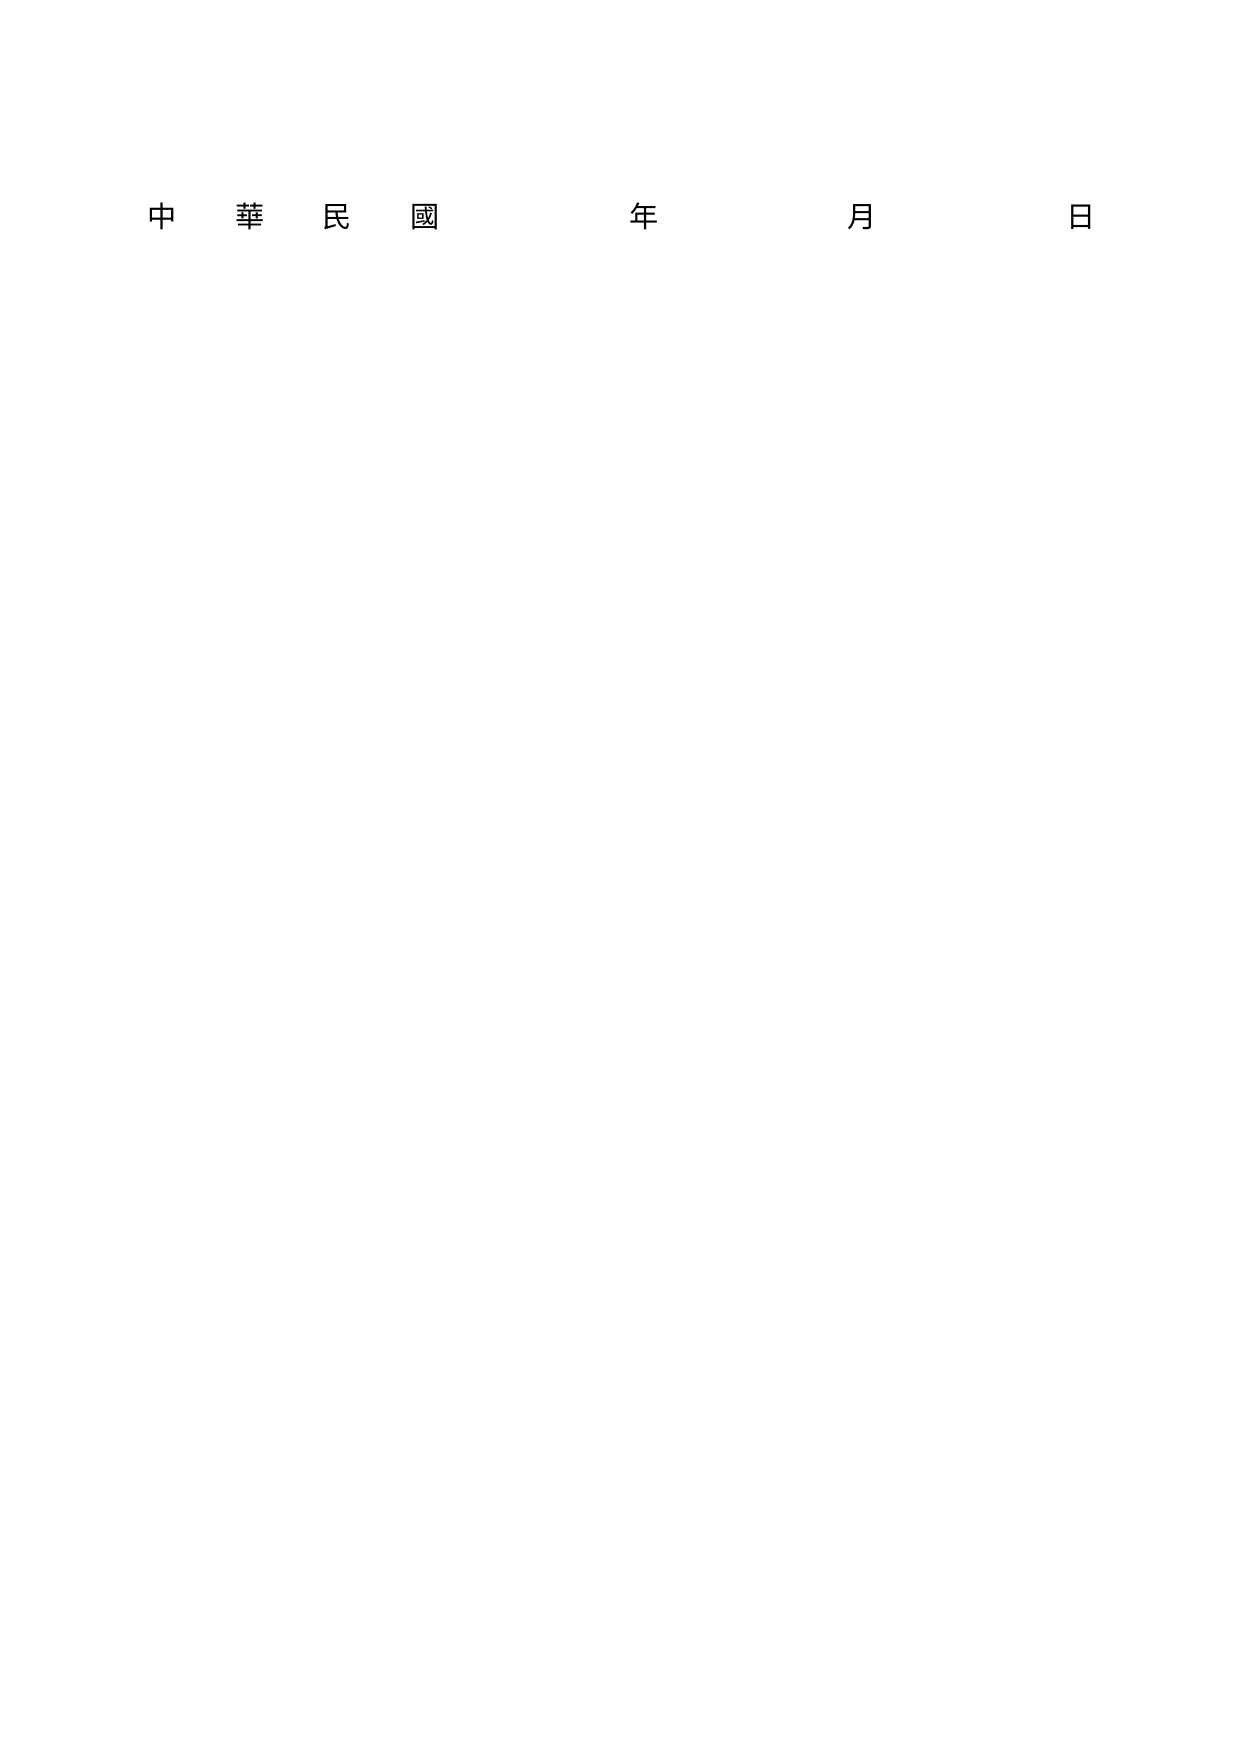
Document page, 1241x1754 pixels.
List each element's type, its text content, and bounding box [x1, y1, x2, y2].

subtitle 中 華 民 國 年 月 日 [148, 173, 1122, 236]
